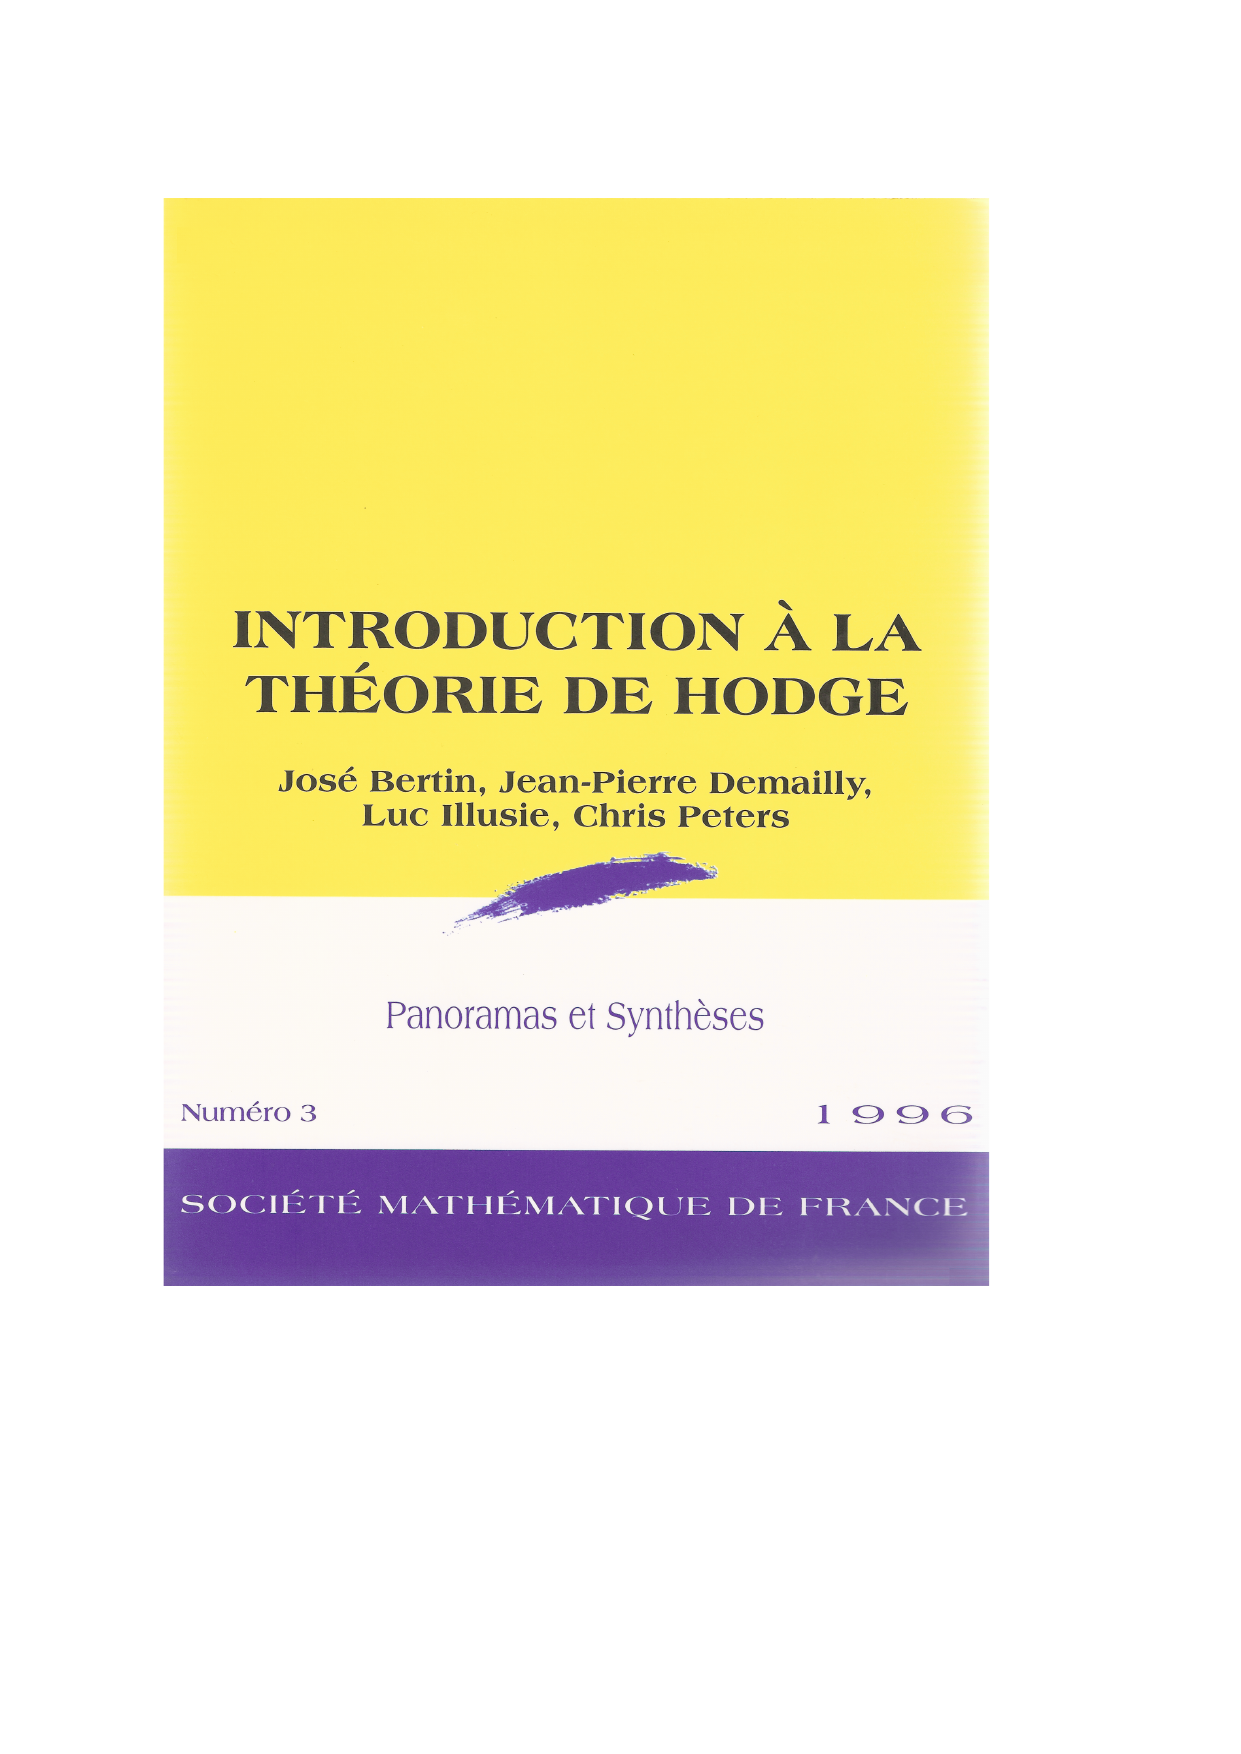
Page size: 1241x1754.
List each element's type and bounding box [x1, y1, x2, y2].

picture [163, 198, 990, 1286]
